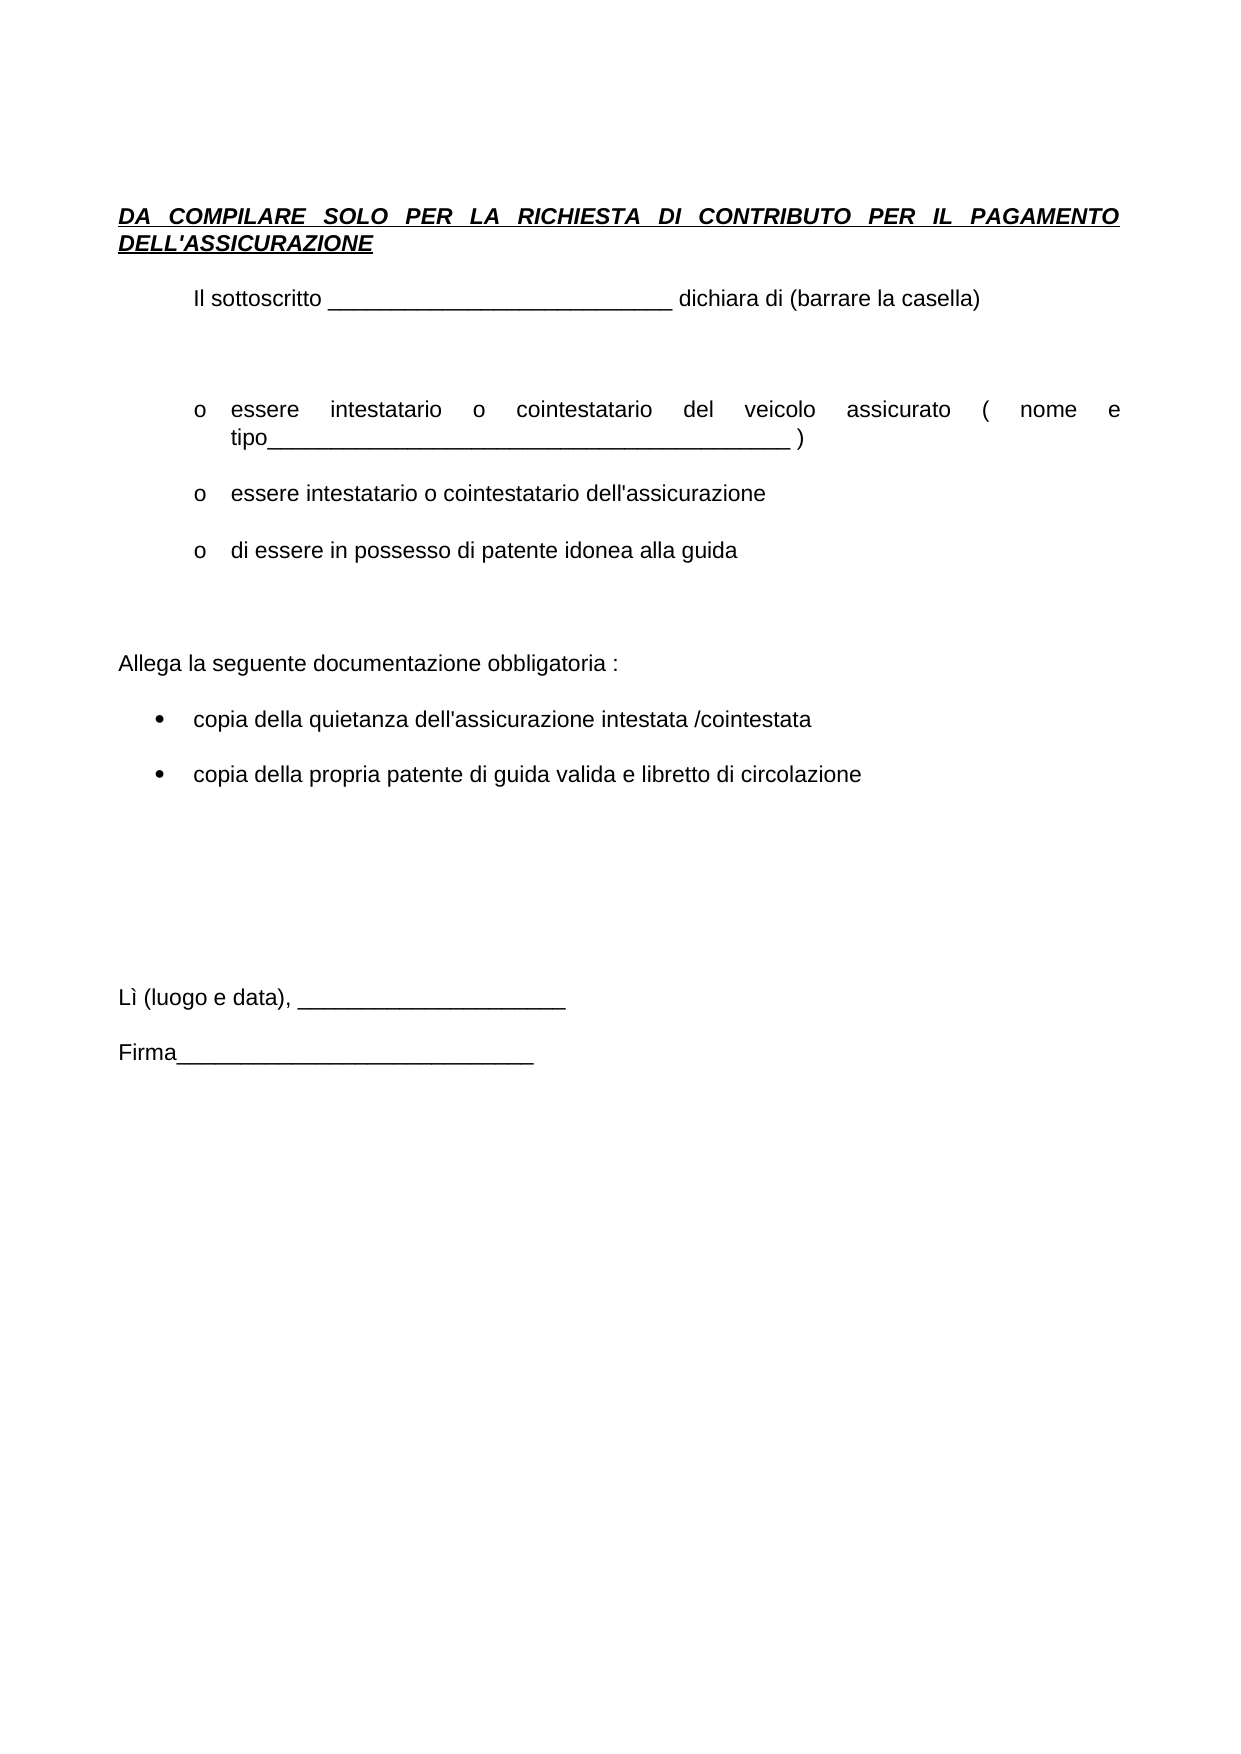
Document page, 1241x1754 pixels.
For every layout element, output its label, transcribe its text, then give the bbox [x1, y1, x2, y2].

list essere intestatario o cointestatario del veicolo assicurato ( nome e tipo_________________________________________ ) [193, 396, 1122, 451]
text Il sottoscritto ___________________________ dichiara di (barrare la casella) [193, 285, 1122, 311]
text DA COMPILARE SOLO PER LA RICHIESTA DI CONTRIBUTO PER IL PAGAMENTO DELL'ASSICURAZIONE [118, 203, 1122, 256]
text Firma____________________________ [118, 1039, 1122, 1065]
list essere intestatario o cointestatario dell'assicurazione [193, 480, 1122, 508]
list di essere in possesso di patente idonea alla guida [193, 537, 1122, 566]
text Lì (luogo e data), _____________________ [118, 983, 1122, 1010]
list copia della propria patente di guida valida e libretto di circolazione [156, 761, 1122, 788]
list copia della quietanza dell'assicurazione intestata /cointestata [156, 706, 1122, 732]
text Allega la seguente documentazione obbligatoria : [118, 650, 1122, 677]
